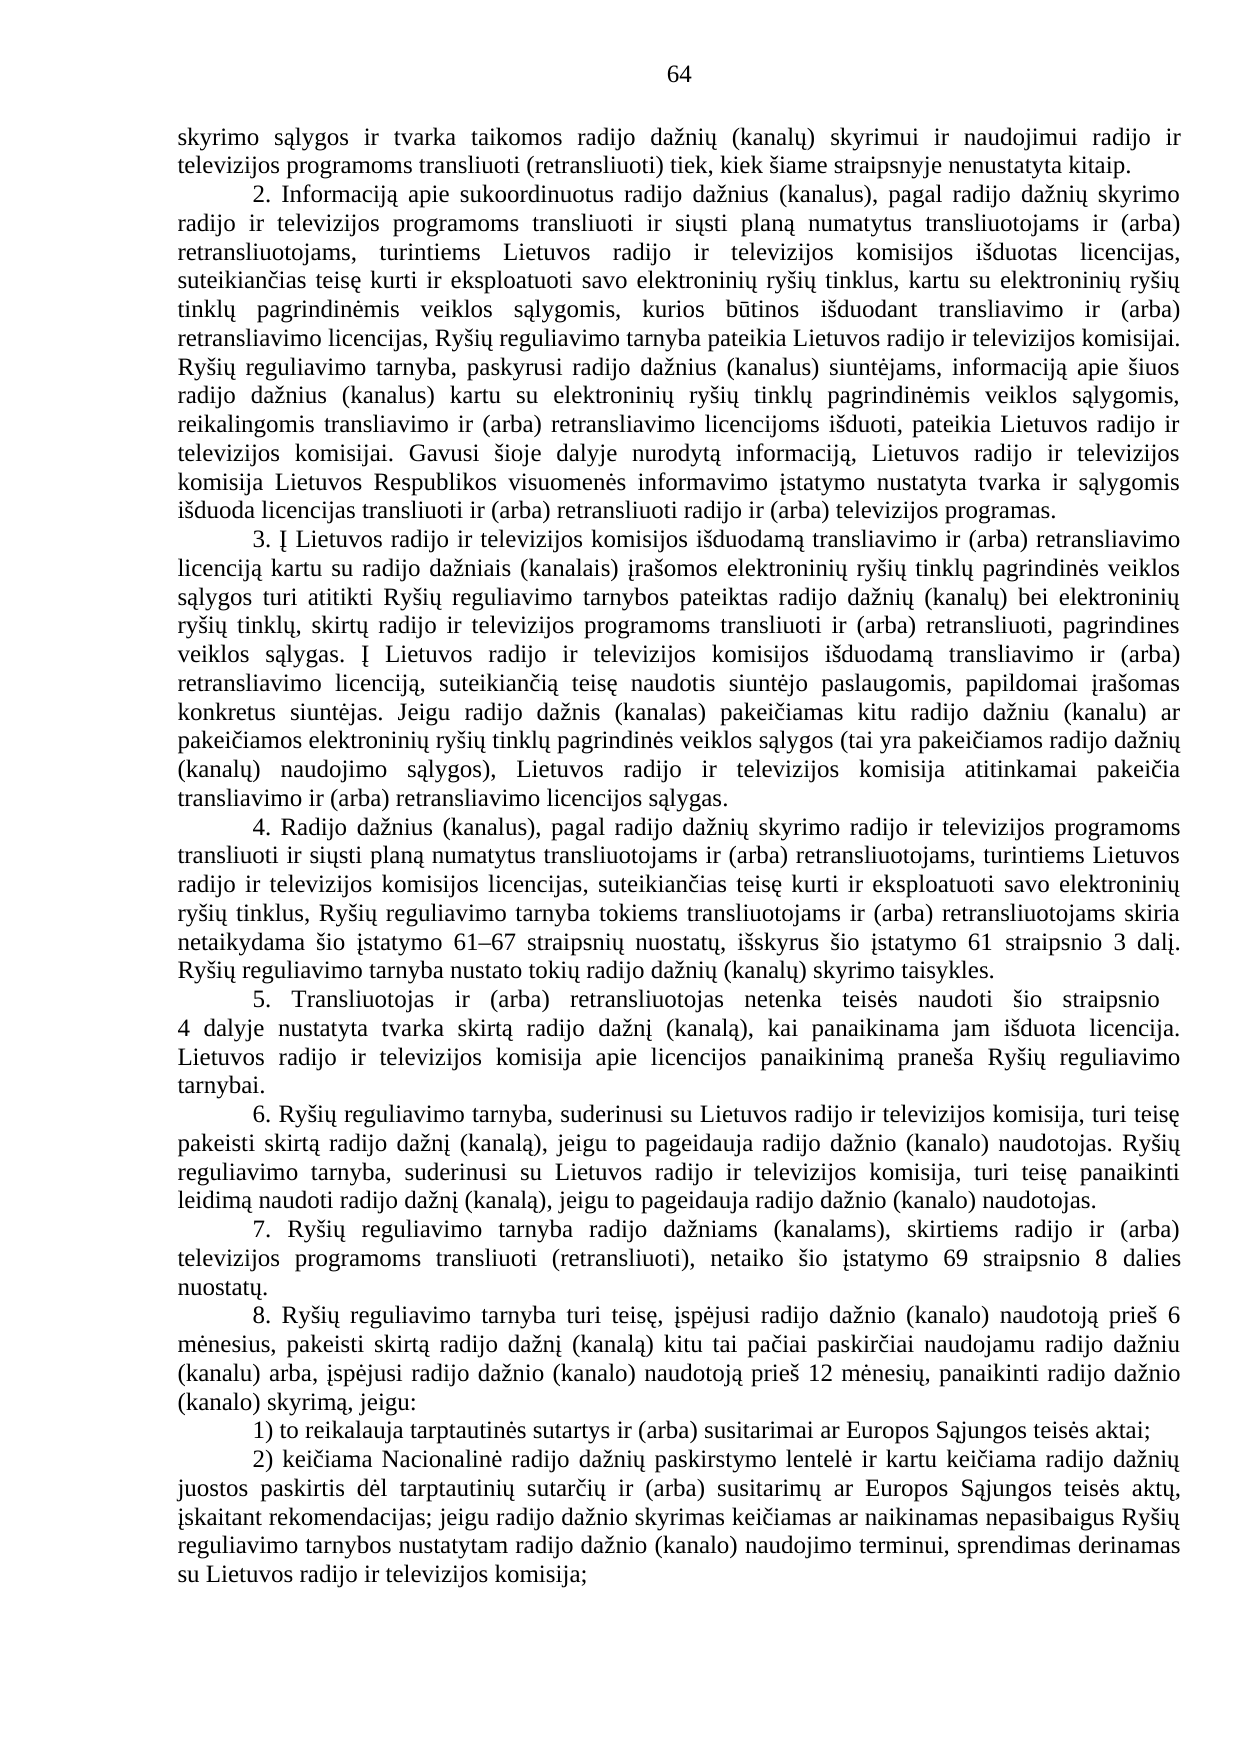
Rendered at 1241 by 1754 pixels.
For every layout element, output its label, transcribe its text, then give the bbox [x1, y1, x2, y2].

text 8. Ryšių reguliavimo tarnyba turi teisę, įspėjusi radijo dažnio (kanalo) naudotoją prieš 6 mėnesius, pakeisti skirtą radijo dažnį (kanalą) kitu tai pačiai paskirčiai naudojamu radijo dažniu (kanalu) arba, įspėjusi radijo dažnio (kanalo) naudotoją prieš 12 mėnesių, panaikinti radijo dažnio (kanalo) skyrimą, jeigu: [177, 1301, 1181, 1416]
text 7. Ryšių reguliavimo tarnyba radijo dažniams (kanalams), skirtiems radijo ir (arba) televizijos programoms transliuoti (retransliuoti), netaiko šio įstatymo 69 straipsnio 8 dalies nuostatų. [177, 1214, 1181, 1301]
text 3. Į Lietuvos radijo ir televizijos komisijos išduodamą transliavimo ir (arba) retransliavimo licenciją kartu su radijo dažniais (kanalais) įrašomos elektroninių ryšių tinklų pagrindinės veiklos sąlygos turi atitikti Ryšių reguliavimo tarnybos pateiktas radijo dažnių (kanalų) bei elektroninių ryšių tinklų, skirtų radijo ir televizijos programoms transliuoti ir (arba) retransliuoti, pagrindines veiklos sąlygas. Į Lietuvos radijo ir televizijos komisijos išduodamą transliavimo ir (arba) retransliavimo licenciją, suteikiančią teisę naudotis siuntėjo paslaugomis, papildomai įrašomas konkretus siuntėjas. Jeigu radijo dažnis (kanalas) pakeičiamas kitu radijo dažniu (kanalu) ar pakeičiamos elektroninių ryšių tinklų pagrindinės veiklos sąlygos (tai yra pakeičiamos radijo dažnių (kanalų) naudojimo sąlygos), Lietuvos radijo ir televizijos komisija atitinkamai pakeičia transliavimo ir (arba) retransliavimo licencijos sąlygas. [177, 524, 1181, 812]
text 5. Transliuotojas ir (arba) retransliuotojas netenka teisės naudoti šio straipsnio 4 dalyje nustatyta tvarka skirtą radijo dažnį (kanalą), kai panaikinama jam išduota licencija. Lietuvos radijo ir televizijos komisija apie licencijos panaikinimą praneša Ryšių reguliavimo tarnybai. [177, 984, 1181, 1099]
text 1) to reikalauja tarptautinės sutartys ir (arba) susitarimai ar Europos Sąjungos teisės aktai; [177, 1416, 1181, 1444]
text 2) keičiama Nacionalinė radijo dažnių paskirstymo lentelė ir kartu keičiama radijo dažnių juostos paskirtis dėl tarptautinių sutarčių ir (arba) susitarimų ar Europos Sąjungos teisės aktų, įskaitant rekomendacijas; jeigu radijo dažnio skyrimas keičiamas ar naikinamas nepasibaigus Ryšių reguliavimo tarnybos nustatytam radijo dažnio (kanalo) naudojimo terminui, sprendimas derinamas su Lietuvos radijo ir televizijos komisija; [177, 1444, 1181, 1588]
text 6. Ryšių reguliavimo tarnyba, suderinusi su Lietuvos radijo ir televizijos komisija, turi teisę pakeisti skirtą radijo dažnį (kanalą), jeigu to pageidauja radijo dažnio (kanalo) naudotojas. Ryšių reguliavimo tarnyba, suderinusi su Lietuvos radijo ir televizijos komisija, turi teisę panaikinti leidimą naudoti radijo dažnį (kanalą), jeigu to pageidauja radijo dažnio (kanalo) naudotojas. [177, 1099, 1181, 1214]
text skyrimo sąlygos ir tvarka taikomos radijo dažnių (kanalų) skyrimui ir naudojimui radijo ir televizijos programoms transliuoti (retransliuoti) tiek, kiek šiame straipsnyje nenustatyta kitaip. [177, 122, 1181, 179]
text 2. Informaciją apie sukoordinuotus radijo dažnius (kanalus), pagal radijo dažnių skyrimo radijo ir televizijos programoms transliuoti ir siųsti planą numatytus transliuotojams ir (arba) retransliuotojams, turintiems Lietuvos radijo ir televizijos komisijos išduotas licencijas, suteikiančias teisę kurti ir eksploatuoti savo elektroninių ryšių tinklus, kartu su elektroninių ryšių tinklų pagrindinėmis veiklos sąlygomis, kurios būtinos išduodant transliavimo ir (arba) retransliavimo licencijas, Ryšių reguliavimo tarnyba pateikia Lietuvos radijo ir televizijos komisijai. Ryšių reguliavimo tarnyba, paskyrusi radijo dažnius (kanalus) siuntėjams, informaciją apie šiuos radijo dažnius (kanalus) kartu su elektroninių ryšių tinklų pagrindinėmis veiklos sąlygomis, reikalingomis transliavimo ir (arba) retransliavimo licencijoms išduoti, pateikia Lietuvos radijo ir televizijos komisijai. Gavusi šioje dalyje nurodytą informaciją, Lietuvos radijo ir televizijos komisija Lietuvos Respublikos visuomenės informavimo įstatymo nustatyta tvarka ir sąlygomis išduoda licencijas transliuoti ir (arba) retransliuoti radijo ir (arba) televizijos programas. [177, 179, 1181, 524]
text 4. Radijo dažnius (kanalus), pagal radijo dažnių skyrimo radijo ir televizijos programoms transliuoti ir siųsti planą numatytus transliuotojams ir (arba) retransliuotojams, turintiems Lietuvos radijo ir televizijos komisijos licencijas, suteikiančias teisę kurti ir eksploatuoti savo elektroninių ryšių tinklus, Ryšių reguliavimo tarnyba tokiems transliuotojams ir (arba) retransliuotojams skiria netaikydama šio įstatymo 61–67 straipsnių nuostatų, išskyrus šio įstatymo 61 straipsnio 3 dalį. Ryšių reguliavimo tarnyba nustato tokių radijo dažnių (kanalų) skyrimo taisykles. [177, 812, 1181, 984]
